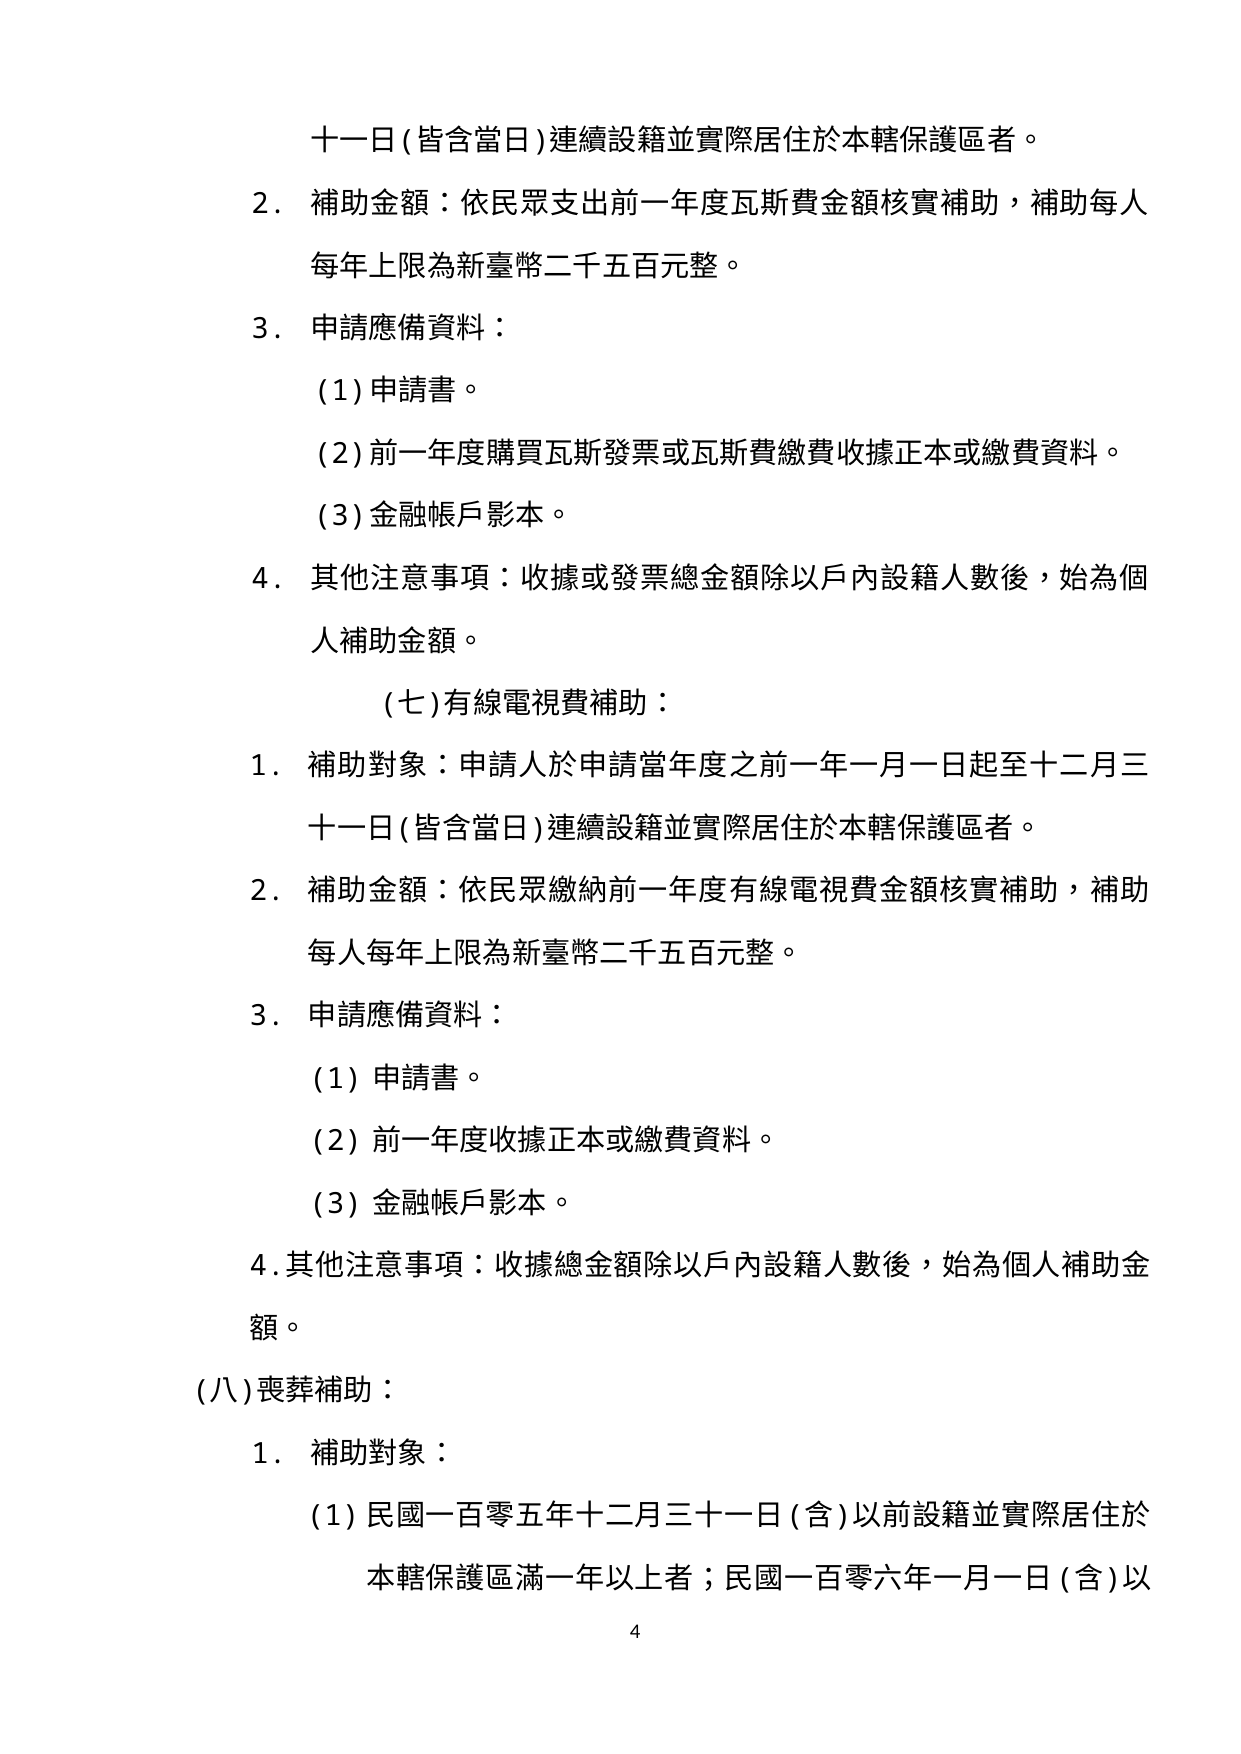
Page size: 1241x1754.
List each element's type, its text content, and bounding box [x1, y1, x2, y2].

list 申請應備資料： [249, 972, 1152, 1034]
list 補助對象：申請人於申請當年度之前一年一月一日起至十二月三十一日(皆含當日)連續設籍並實際居住於本轄保護區者。 [249, 722, 1152, 847]
list 前一年度收據正本或繳費資料。 [309, 1097, 1152, 1159]
list 十一日(皆含當日)連續設籍並實際居住於本轄保護區者。 [251, 97, 1152, 159]
list 補助金額：依民眾支出前一年度瓦斯費金額核實補助，補助每人每年上限為新臺幣二千五百元整。 [251, 159, 1152, 284]
list 申請書。 [309, 1034, 1152, 1097]
list 金融帳戶影本。 [313, 472, 1152, 534]
list (八)喪葬補助： [192, 1347, 1152, 1409]
list 金融帳戶影本。 [309, 1159, 1152, 1222]
list (七)有線電視費補助： [192, 659, 1152, 722]
list 其他注意事項：收據或發票總金額除以戶內設籍人數後，始為個人補助金額。 [251, 534, 1152, 659]
list 前一年度購買瓦斯發票或瓦斯費繳費收據正本或繳費資料。 [313, 409, 1152, 472]
list 補助金額：依民眾繳納前一年度有線電視費金額核實補助，補助每人每年上限為新臺幣二千五百元整。 [249, 847, 1152, 972]
list 4.其他注意事項：收據總金額除以戶內設籍人數後，始為個人補助金額。 [249, 1222, 1152, 1347]
list 民國一百零五年十二月三十一日(含)以前設籍並實際居住於本轄保護區滿一年以上者；民國一百零六年一月一日(含)以 [307, 1472, 1152, 1597]
list 補助對象： [251, 1409, 1152, 1472]
list 申請書。 [313, 347, 1152, 409]
list 申請應備資料： [251, 284, 1152, 347]
